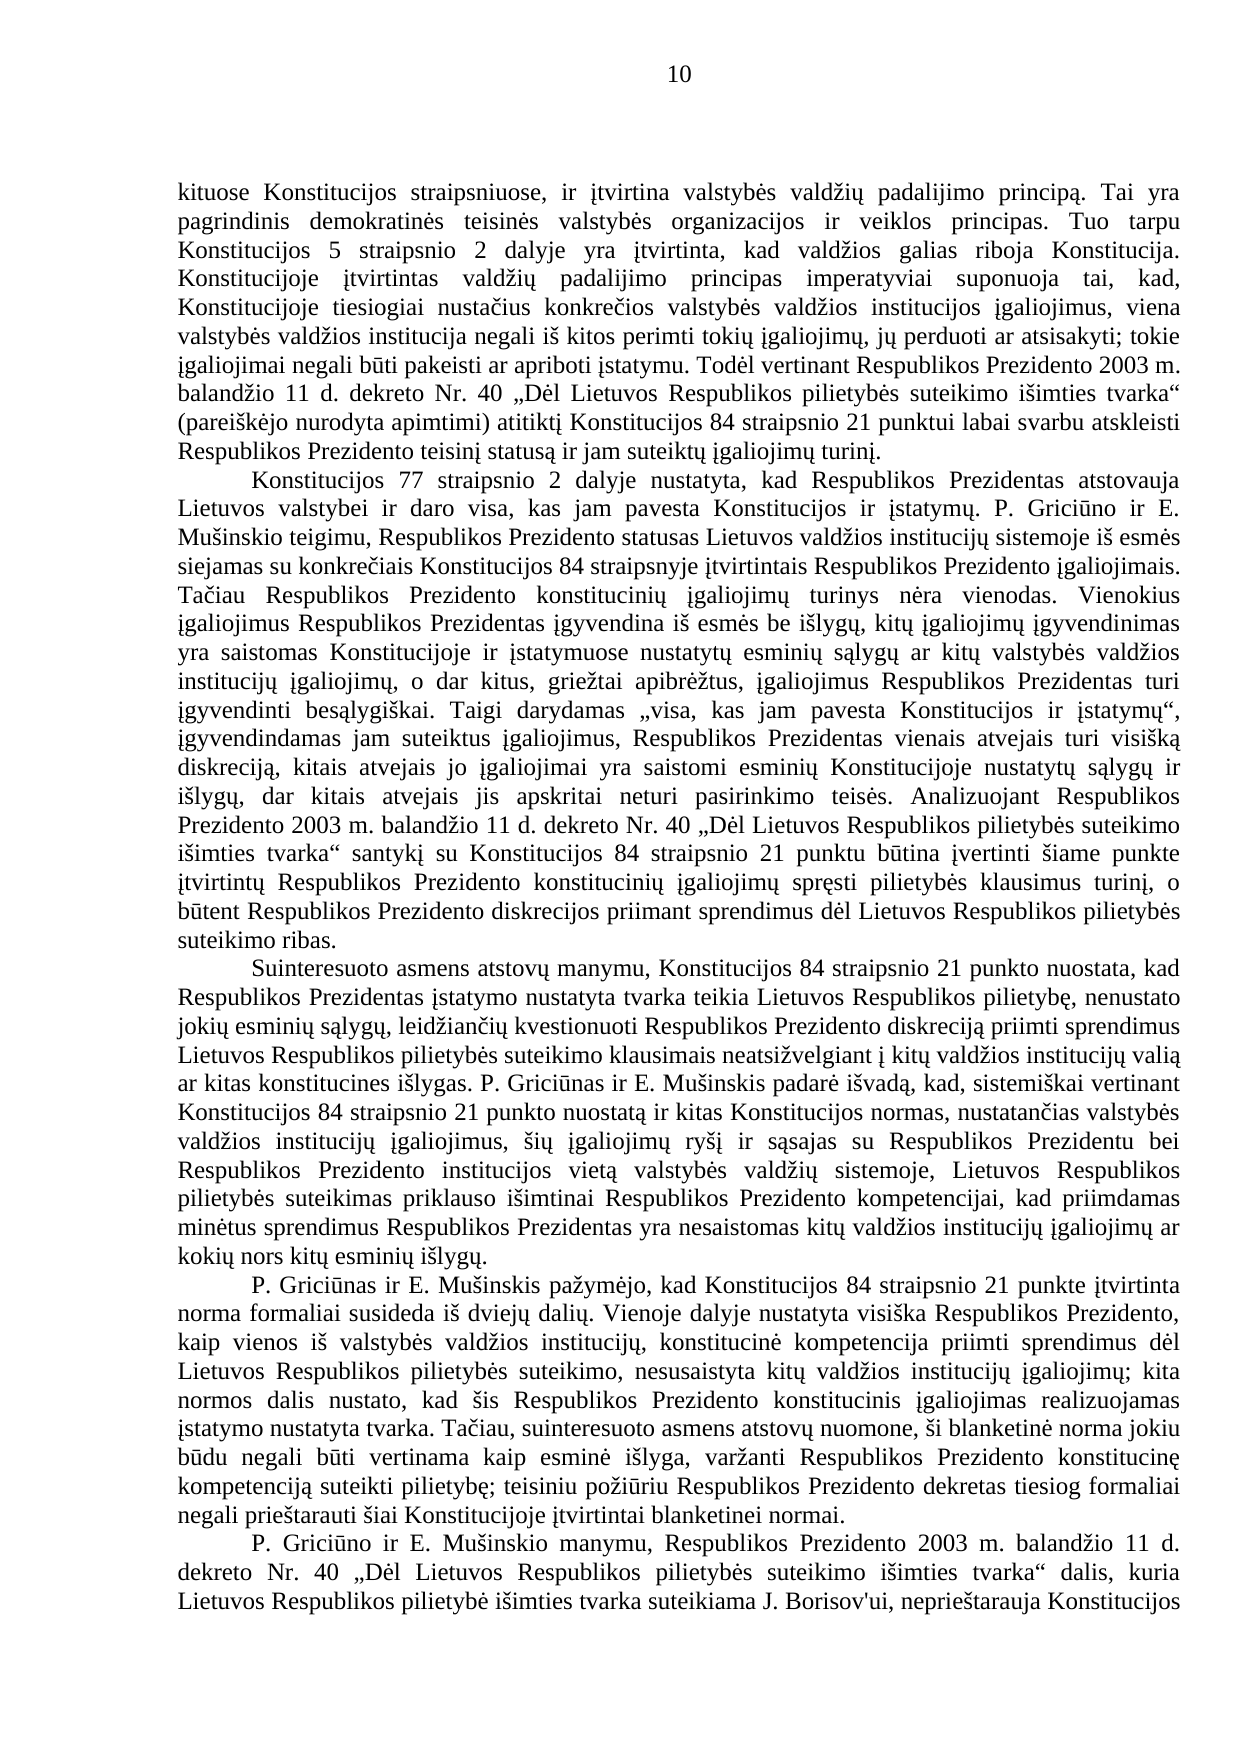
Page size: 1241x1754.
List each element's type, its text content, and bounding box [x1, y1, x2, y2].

text Suinteresuoto asmens atstovų manymu, Konstitucijos 84 straipsnio 21 punkto nuostata, kad Respublikos Prezidentas įstatymo nustatyta tvarka teikia Lietuvos Respublikos pilietybę, nenustato jokių esminių sąlygų, leidžiančių kvestionuoti Respublikos Prezidento diskreciją priimti sprendimus Lietuvos Respublikos pilietybės suteikimo klausimais neatsižvelgiant į kitų valdžios institucijų valią ar kitas konstitucines išlygas. P. Griciūnas ir E. Mušinskis padarė išvadą, kad, sistemiškai vertinant Konstitucijos 84 straipsnio 21 punkto nuostatą ir kitas Konstitucijos normas, nustatančias valstybės valdžios institucijų įgaliojimus, šių įgaliojimų ryšį ir sąsajas su Respublikos Prezidentu bei Respublikos Prezidento institucijos vietą valstybės valdžių sistemoje, Lietuvos Respublikos pilietybės suteikimas priklauso išimtinai Respublikos Prezidento kompetencijai, kad priimdamas minėtus sprendimus Respublikos Prezidentas yra nesaistomas kitų valdžios institucijų įgaliojimų ar kokių nors kitų esminių išlygų. [177, 953, 1181, 1270]
text Konstitucijos 77 straipsnio 2 dalyje nustatyta, kad Respublikos Prezidentas atstovauja Lietuvos valstybei ir daro visa, kas jam pavesta Konstitucijos ir įstatymų. P. Griciūno ir E. Mušinskio teigimu, Respublikos Prezidento statusas Lietuvos valdžios institucijų sistemoje iš esmės siejamas su konkrečiais Konstitucijos 84 straipsnyje įtvirtintais Respublikos Prezidento įgaliojimais. Tačiau Respublikos Prezidento konstitucinių įgaliojimų turinys nėra vienodas. Vienokius įgaliojimus Respublikos Prezidentas įgyvendina iš esmės be išlygų, kitų įgaliojimų įgyvendinimas yra saistomas Konstitucijoje ir įstatymuose nustatytų esminių sąlygų ar kitų valstybės valdžios institucijų įgaliojimų, o dar kitus, griežtai apibrėžtus, įgaliojimus Respublikos Prezidentas turi įgyvendinti besąlygiškai. Taigi darydamas „visa, kas jam pavesta Konstitucijos ir įstatymų“, įgyvendindamas jam suteiktus įgaliojimus, Respublikos Prezidentas vienais atvejais turi visišką diskreciją, kitais atvejais jo įgaliojimai yra saistomi esminių Konstitucijoje nustatytų sąlygų ir išlygų, dar kitais atvejais jis apskritai neturi pasirinkimo teisės. Analizuojant Respublikos Prezidento 2003 m. balandžio 11 d. dekreto Nr. 40 „Dėl Lietuvos Respublikos pilietybės suteikimo išimties tvarka“ santykį su Konstitucijos 84 straipsnio 21 punktu būtina įvertinti šiame punkte įtvirtintų Respublikos Prezidento konstitucinių įgaliojimų spręsti pilietybės klausimus turinį, o būtent Respublikos Prezidento diskrecijos priimant sprendimus dėl Lietuvos Respublikos pilietybės suteikimo ribas. [177, 465, 1181, 953]
text P. Griciūnas ir E. Mušinskis pažymėjo, kad Konstitucijos 84 straipsnio 21 punkte įtvirtinta norma formaliai susideda iš dviejų dalių. Vienoje dalyje nustatyta visiška Respublikos Prezidento, kaip vienos iš valstybės valdžios institucijų, konstitucinė kompetencija priimti sprendimus dėl Lietuvos Respublikos pilietybės suteikimo, nesusaistyta kitų valdžios institucijų įgaliojimų; kita normos dalis nustato, kad šis Respublikos Prezidento konstitucinis įgaliojimas realizuojamas įstatymo nustatyta tvarka. Tačiau, suinteresuoto asmens atstovų nuomone, ši blanketinė norma jokiu būdu negali būti vertinama kaip esminė išlyga, varžanti Respublikos Prezidento konstitucinę kompetenciją suteikti pilietybę; teisiniu požiūriu Respublikos Prezidento dekretas tiesiog formaliai negali prieštarauti šiai Konstitucijoje įtvirtintai blanketinei normai. [177, 1270, 1181, 1528]
text kituose Konstitucijos straipsniuose, ir įtvirtina valstybės valdžių padalijimo principą. Tai yra pagrindinis demokratinės teisinės valstybės organizacijos ir veiklos principas. Tuo tarpu Konstitucijos 5 straipsnio 2 dalyje yra įtvirtinta, kad valdžios galias riboja Konstitucija. Konstitucijoje įtvirtintas valdžių padalijimo principas imperatyviai suponuoja tai, kad, Konstitucijoje tiesiogiai nustačius konkrečios valstybės valdžios institucijos įgaliojimus, viena valstybės valdžios institucija negali iš kitos perimti tokių įgaliojimų, jų perduoti ar atsisakyti; tokie įgaliojimai negali būti pakeisti ar apriboti įstatymu. Todėl vertinant Respublikos Prezidento 2003 m. balandžio 11 d. dekreto Nr. 40 „Dėl Lietuvos Respublikos pilietybės suteikimo išimties tvarka“ (pareiškėjo nurodyta apimtimi) atitiktį Konstitucijos 84 straipsnio 21 punktui labai svarbu atskleisti Respublikos Prezidento teisinį statusą ir jam suteiktų įgaliojimų turinį. [177, 177, 1181, 465]
text P. Griciūno ir E. Mušinskio manymu, Respublikos Prezidento 2003 m. balandžio 11 d. dekreto Nr. 40 „Dėl Lietuvos Respublikos pilietybės suteikimo išimties tvarka“ dalis, kuria Lietuvos Respublikos pilietybė išimties tvarka suteikiama J. Borisov'ui, neprieštarauja Konstitucijos [177, 1528, 1181, 1615]
